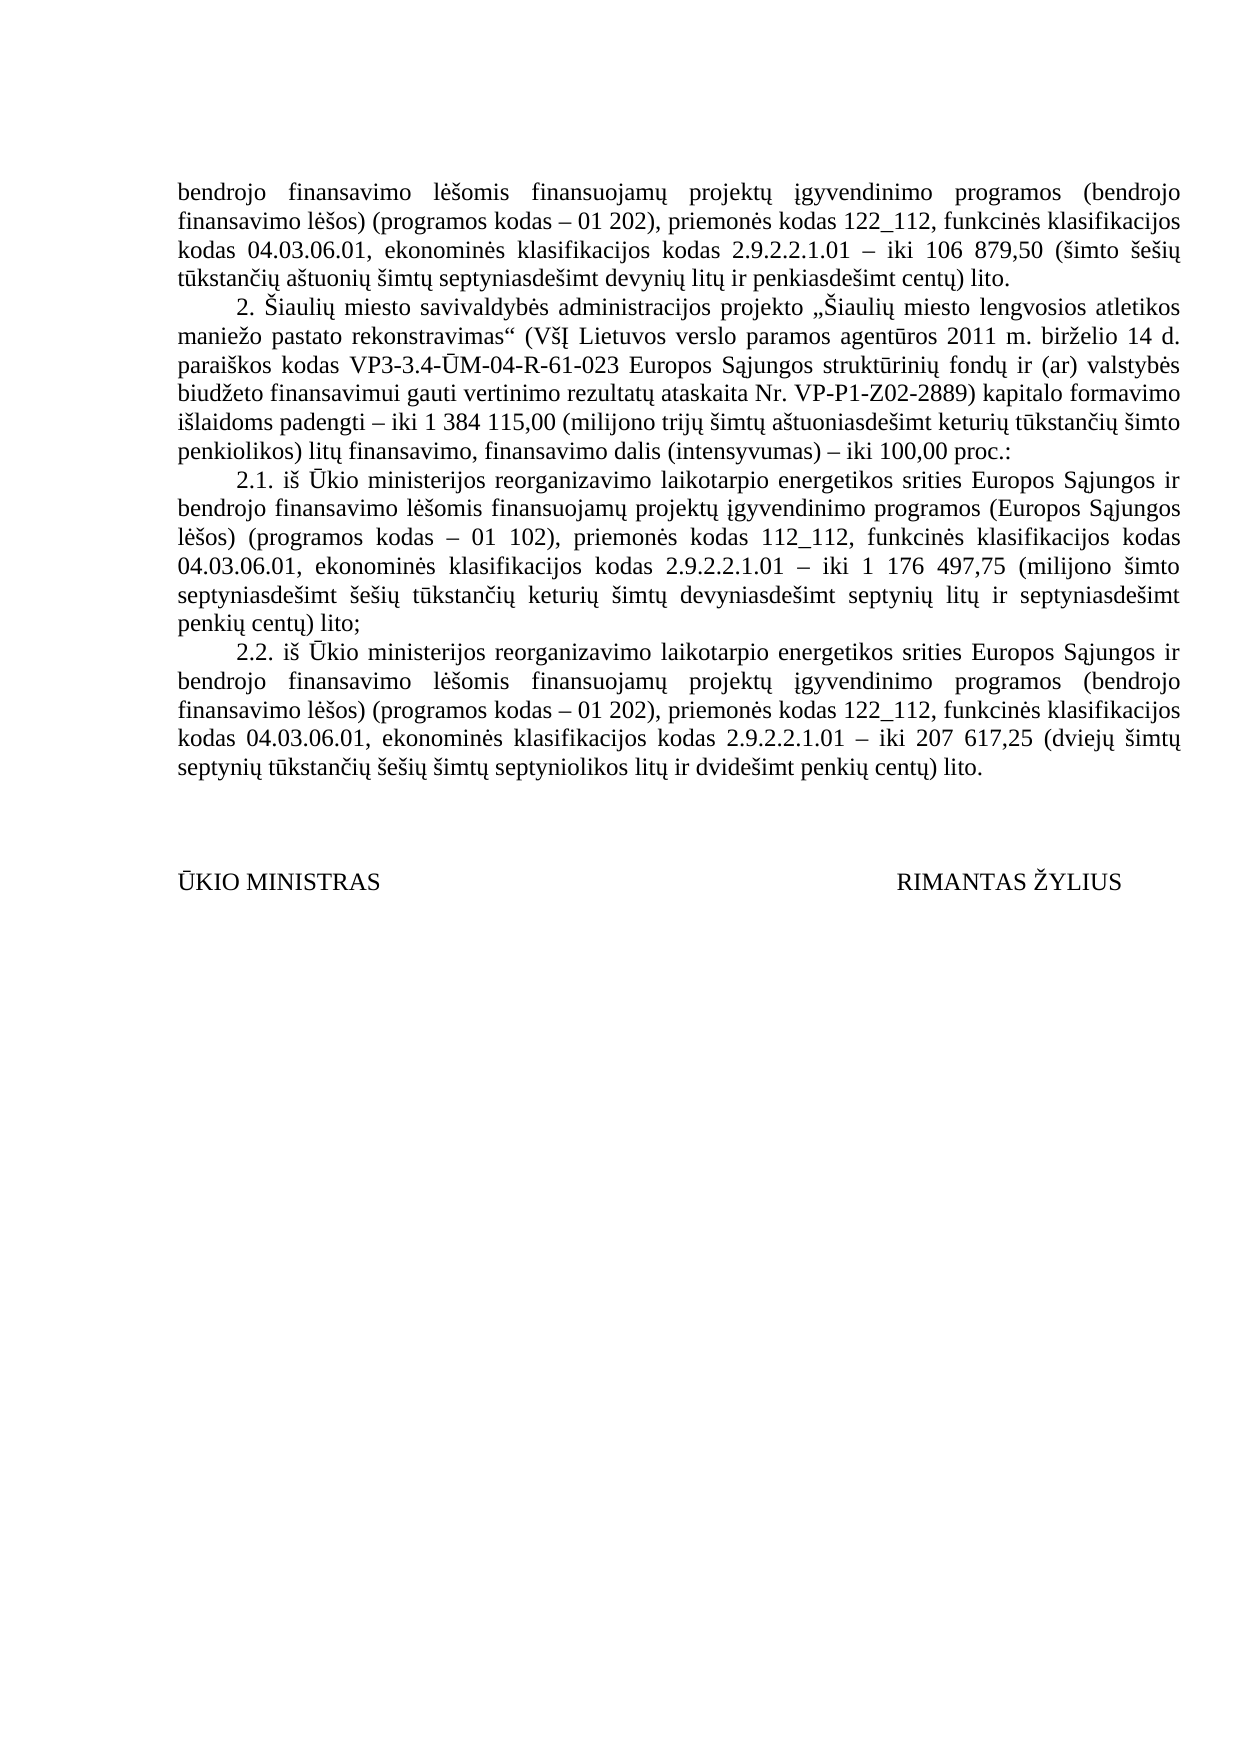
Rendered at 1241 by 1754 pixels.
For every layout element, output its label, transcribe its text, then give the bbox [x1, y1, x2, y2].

text bendrojo finansavimo lėšomis finansuojamų projektų įgyvendinimo programos (bendrojo finansavimo lėšos) (programos kodas – 01 202), priemonės kodas 122_112, funkcinės klasifikacijos kodas 04.03.06.01, ekonominės klasifikacijos kodas 2.9.2.2.1.01 – iki 106 879,50 (šimto šešių tūkstančių aštuonių šimtų septyniasdešimt devynių litų ir penkiasdešimt centų) lito. [177, 177, 1181, 292]
text 2. Šiaulių miesto savivaldybės administracijos projekto „Šiaulių miesto lengvosios atletikos maniežo pastato rekonstravimas“ (VšĮ Lietuvos verslo paramos agentūros 2011 m. birželio 14 d. paraiškos kodas VP3-3.4-ŪM-04-R-61-023 Europos Sąjungos struktūrinių fondų ir (ar) valstybės biudžeto finansavimui gauti vertinimo rezultatų ataskaita Nr. VP-P1-Z02-2889) kapitalo formavimo išlaidoms padengti – iki 1 384 115,00 (milijono trijų šimtų aštuoniasdešimt keturių tūkstančių šimto penkiolikos) litų finansavimo, finansavimo dalis (intensyvumas) – iki 100,00 proc.: [177, 292, 1181, 465]
text 2.1. iš Ūkio ministerijos reorganizavimo laikotarpio energetikos srities Europos Sąjungos ir bendrojo finansavimo lėšomis finansuojamų projektų įgyvendinimo programos (Europos Sąjungos lėšos) (programos kodas – 01 102), priemonės kodas 112_112, funkcinės klasifikacijos kodas 04.03.06.01, ekonominės klasifikacijos kodas 2.9.2.2.1.01 – iki 1 176 497,75 (milijono šimto septyniasdešimt šešių tūkstančių keturių šimtų devyniasdešimt septynių litų ir septyniasdešimt penkių centų) lito; [177, 465, 1181, 637]
text 2.2. iš Ūkio ministerijos reorganizavimo laikotarpio energetikos srities Europos Sąjungos ir bendrojo finansavimo lėšomis finansuojamų projektų įgyvendinimo programos (bendrojo finansavimo lėšos) (programos kodas – 01 202), priemonės kodas 122_112, funkcinės klasifikacijos kodas 04.03.06.01, ekonominės klasifikacijos kodas 2.9.2.2.1.01 – iki 207 617,25 (dviejų šimtų septynių tūkstančių šešių šimtų septyniolikos litų ir dvidešimt penkių centų) lito. [177, 637, 1181, 781]
text Ūkio ministras Rimantas Žylius [177, 867, 1181, 896]
